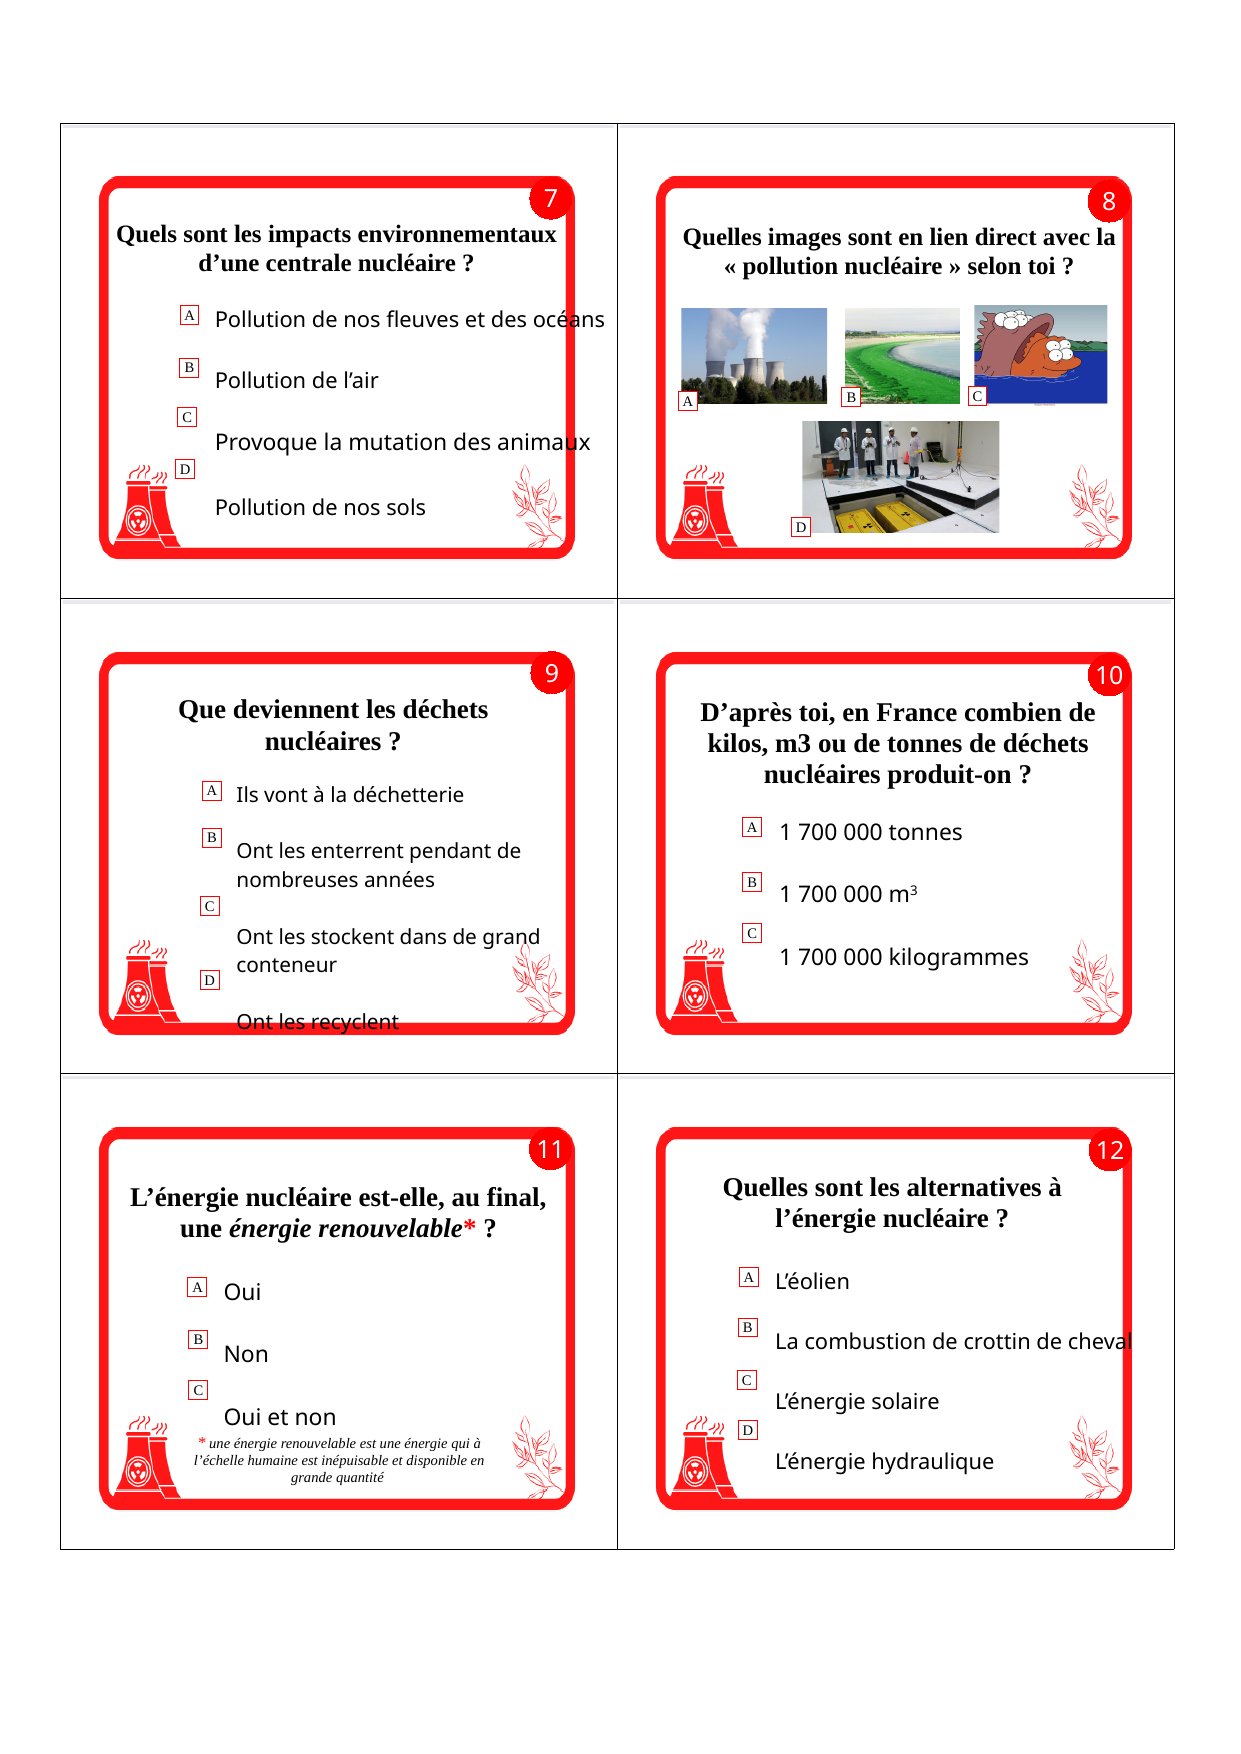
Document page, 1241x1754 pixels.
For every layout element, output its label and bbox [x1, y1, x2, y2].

picture [62, 600, 614, 1071]
picture [619, 125, 1171, 595]
picture [62, 125, 614, 595]
picture [62, 1076, 614, 1546]
picture [619, 600, 1171, 1071]
picture [619, 1076, 1171, 1546]
